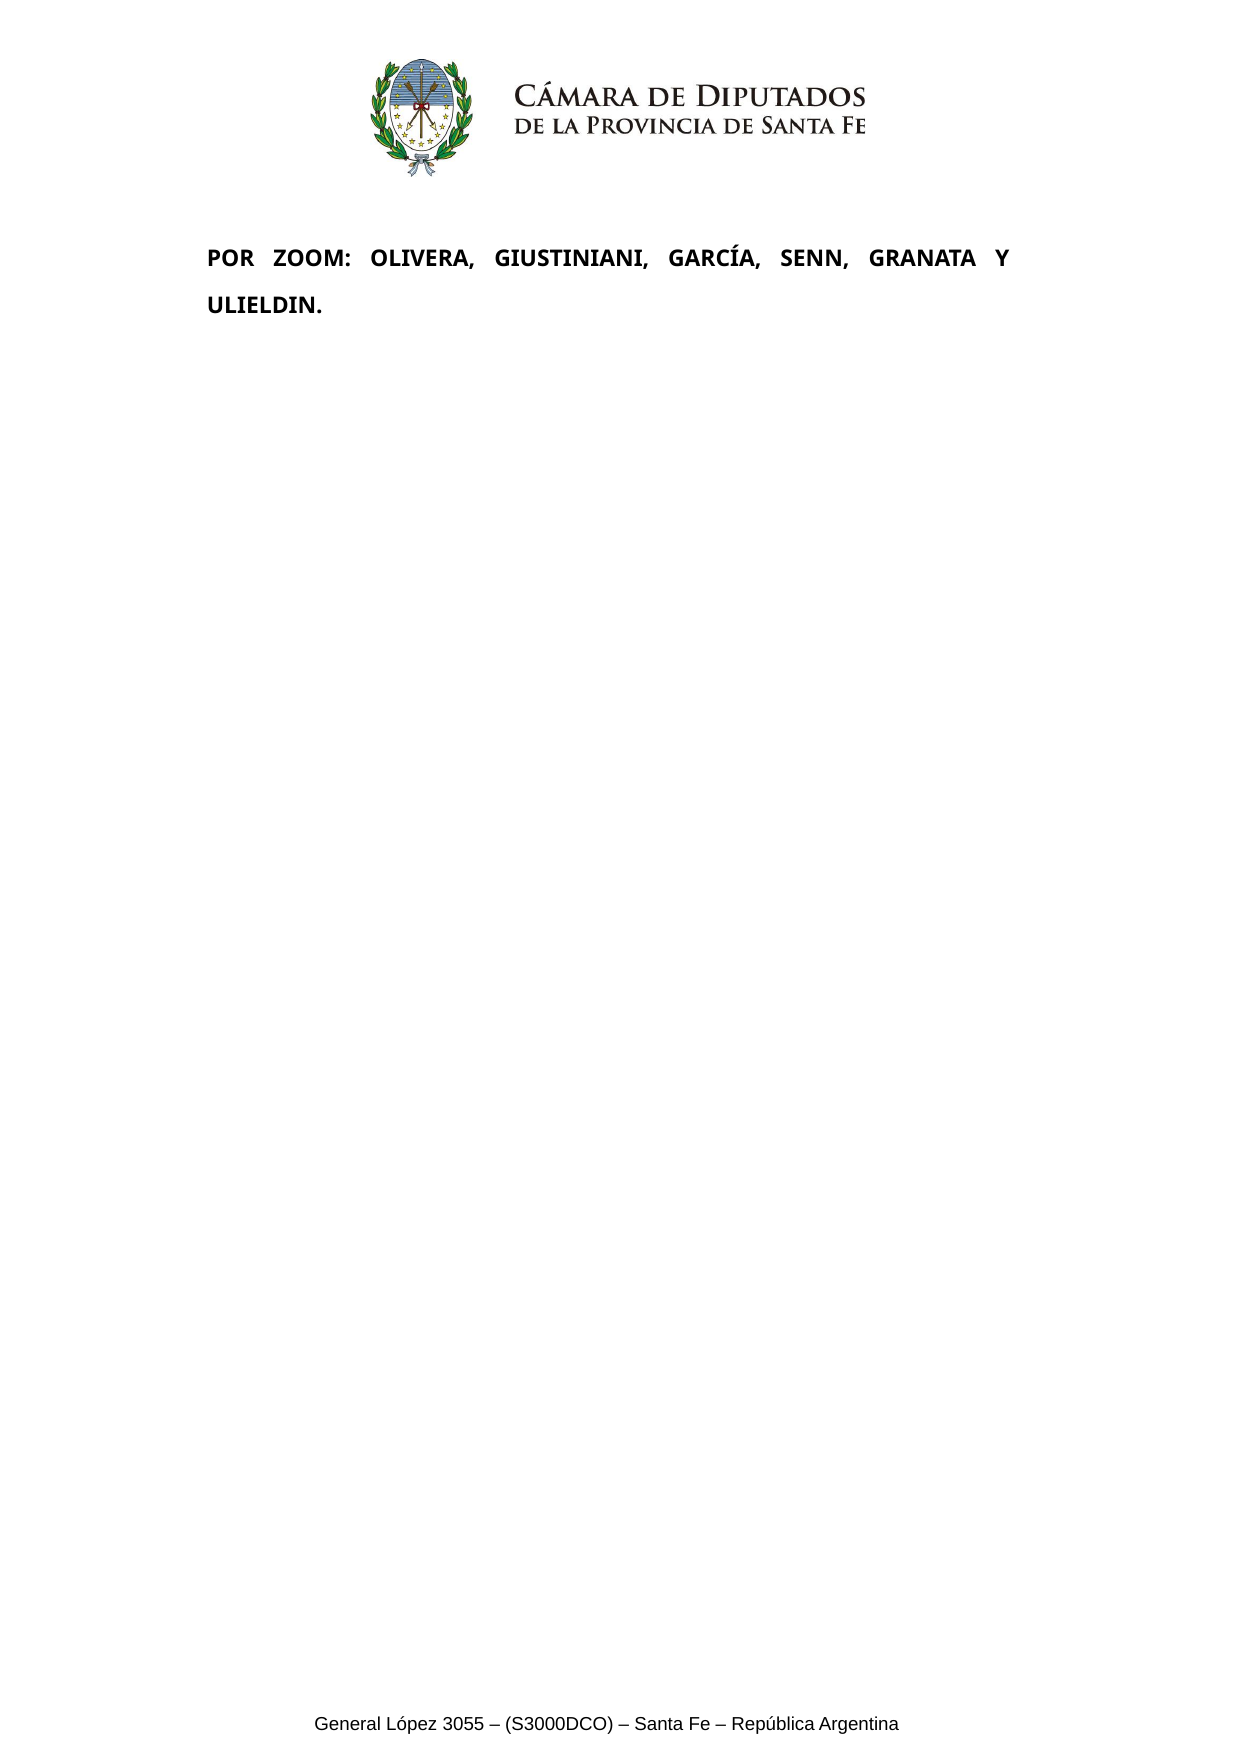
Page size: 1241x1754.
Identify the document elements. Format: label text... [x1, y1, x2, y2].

picture [370, 59, 866, 181]
text POR ZOOM: OLIVERA, GIUSTINIANI, GARCÍA, SENN, GRANATA Y ULIELDIN. [207, 242, 1010, 320]
